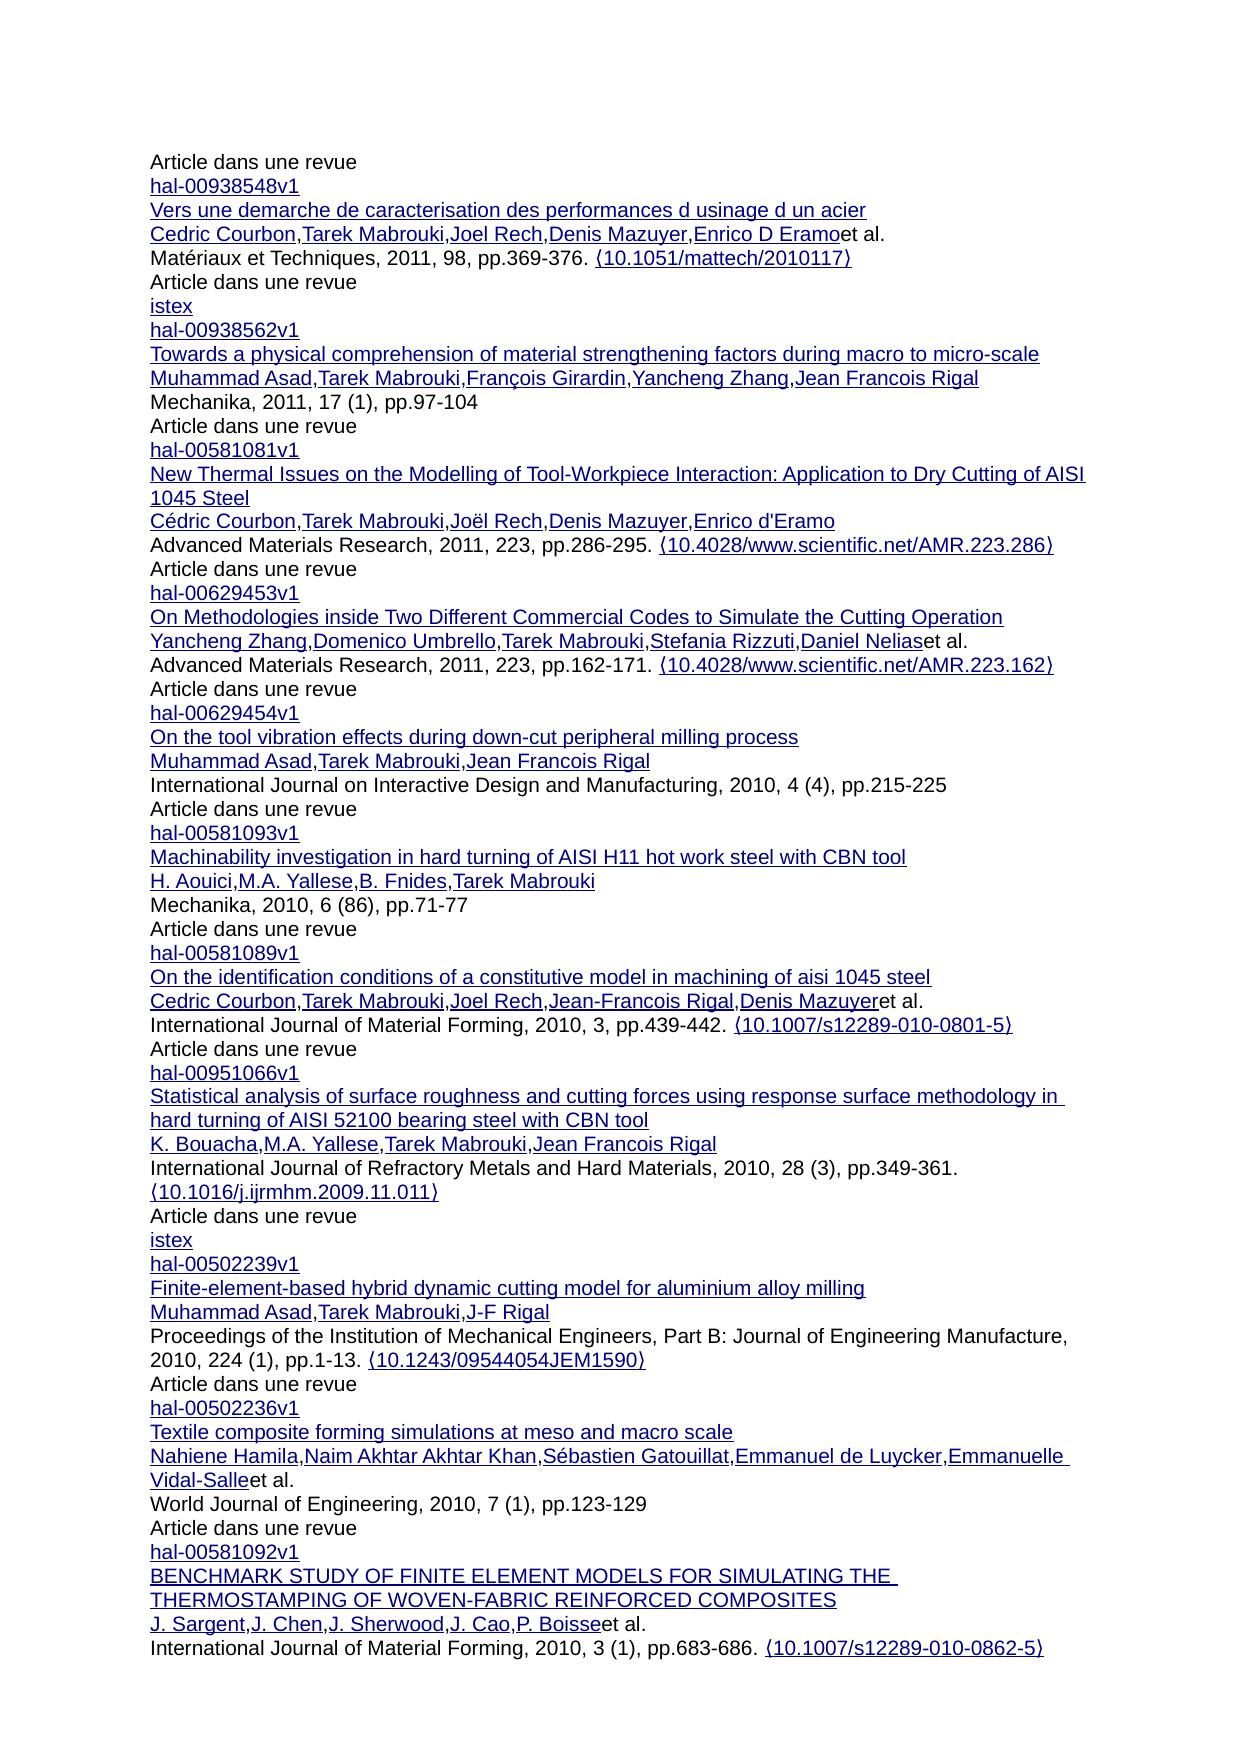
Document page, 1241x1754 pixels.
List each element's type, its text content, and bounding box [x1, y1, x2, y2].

table_cell Textile composite forming simulations at meso and macro scale Nahiene Hamila,Naim Akhtar Akhtar Khan,Sébastien Gatouillat,Emmanuel de Luycker,Emmanuelle Vidal-Salleet al. World Journal of Engineering, 2010, 7 (1), pp.123-129 Article dans une revue hal-00581092v1 [150, 1420, 1090, 1563]
table_cell Vers une demarche de caracterisation des performances d usinage d un acier Cedric Courbon,Tarek Mabrouki,Joel Rech,Denis Mazuyer,Enrico D Eramoet al. Matériaux et Techniques, 2011, 98, pp.369-376. ⟨10.1051/mattech/2010117⟩ Article dans une revue istex hal-00938562v1 [150, 198, 1090, 342]
table_cell Statistical analysis of surface roughness and cutting forces using response surface methodology in hard turning of AISI 52100 bearing steel with CBN tool K. Bouacha,M.A. Yallese,Tarek Mabrouki,Jean Francois Rigal International Journal of Refractory Metals and Hard Materials, 2010, 28 (3), pp.349-361. ⟨10.1016/j.ijrmhm.2009.11.011⟩ Article dans une revue istex hal-00502239v1 [150, 1084, 1090, 1276]
table_cell On the tool vibration effects during down-cut peripheral milling process Muhammad Asad,Tarek Mabrouki,Jean Francois Rigal International Journal on Interactive Design and Manufacturing, 2010, 4 (4), pp.215-225 Article dans une revue hal-00581093v1 [150, 725, 1090, 845]
table_cell Machinability investigation in hard turning of AISI H11 hot work steel with CBN tool H. Aouici,M.A. Yallese,B. Fnides,Tarek Mabrouki Mechanika, 2010, 6 (86), pp.71-77 Article dans une revue hal-00581089v1 [150, 845, 1090, 964]
table_cell Finite-element-based hybrid dynamic cutting model for aluminium alloy milling Muhammad Asad,Tarek Mabrouki,J-F Rigal Proceedings of the Institution of Mechanical Engineers, Part B: Journal of Engineering Manufacture, 2010, 224 (1), pp.1-13. ⟨10.1243/09544054JEM1590⟩ Article dans une revue hal-00502236v1 [150, 1276, 1090, 1420]
table_cell On the identification conditions of a constitutive model in machining of aisi 1045 steel Cedric Courbon,Tarek Mabrouki,Joel Rech,Jean-Francois Rigal,Denis Mazuyeret al. International Journal of Material Forming, 2010, 3, pp.439-442. ⟨10.1007/s12289-010-0801-5⟩ Article dans une revue hal-00951066v1 [150, 965, 1090, 1084]
table_cell Towards a physical comprehension of material strengthening factors during macro to micro-scale Muhammad Asad,Tarek Mabrouki,François Girardin,Yancheng Zhang,Jean Francois Rigal Mechanika, 2011, 17 (1), pp.97-104 Article dans une revue hal-00581081v1 [150, 342, 1090, 461]
table_cell BENCHMARK STUDY OF FINITE ELEMENT MODELS FOR SIMULATING THE THERMOSTAMPING OF WOVEN-FABRIC REINFORCED COMPOSITES J. Sargent,J. Chen,J. Sherwood,J. Cao,P. Boisseet al. International Journal of Material Forming, 2010, 3 (1), pp.683-686. ⟨10.1007/s12289-010-0862-5⟩ [150, 1564, 1090, 1659]
table_cell On Methodologies inside Two Different Commercial Codes to Simulate the Cutting Operation Yancheng Zhang,Domenico Umbrello,Tarek Mabrouki,Stefania Rizzuti,Daniel Neliaset al. Advanced Materials Research, 2011, 223, pp.162-171. ⟨10.4028/www.scientific.net/AMR.223.162⟩ Article dans une revue hal-00629454v1 [150, 605, 1090, 725]
table_cell Article dans une revue hal-00938548v1 [150, 150, 1090, 198]
table_cell New Thermal Issues on the Modelling of Tool-Workpiece Interaction: Application to Dry Cutting of AISI 1045 Steel Cédric Courbon,Tarek Mabrouki,Joël Rech,Denis Mazuyer,Enrico d'Eramo Advanced Materials Research, 2011, 223, pp.286-295. ⟨10.4028/www.scientific.net/AMR.223.286⟩ Article dans une revue hal-00629453v1 [150, 461, 1090, 605]
